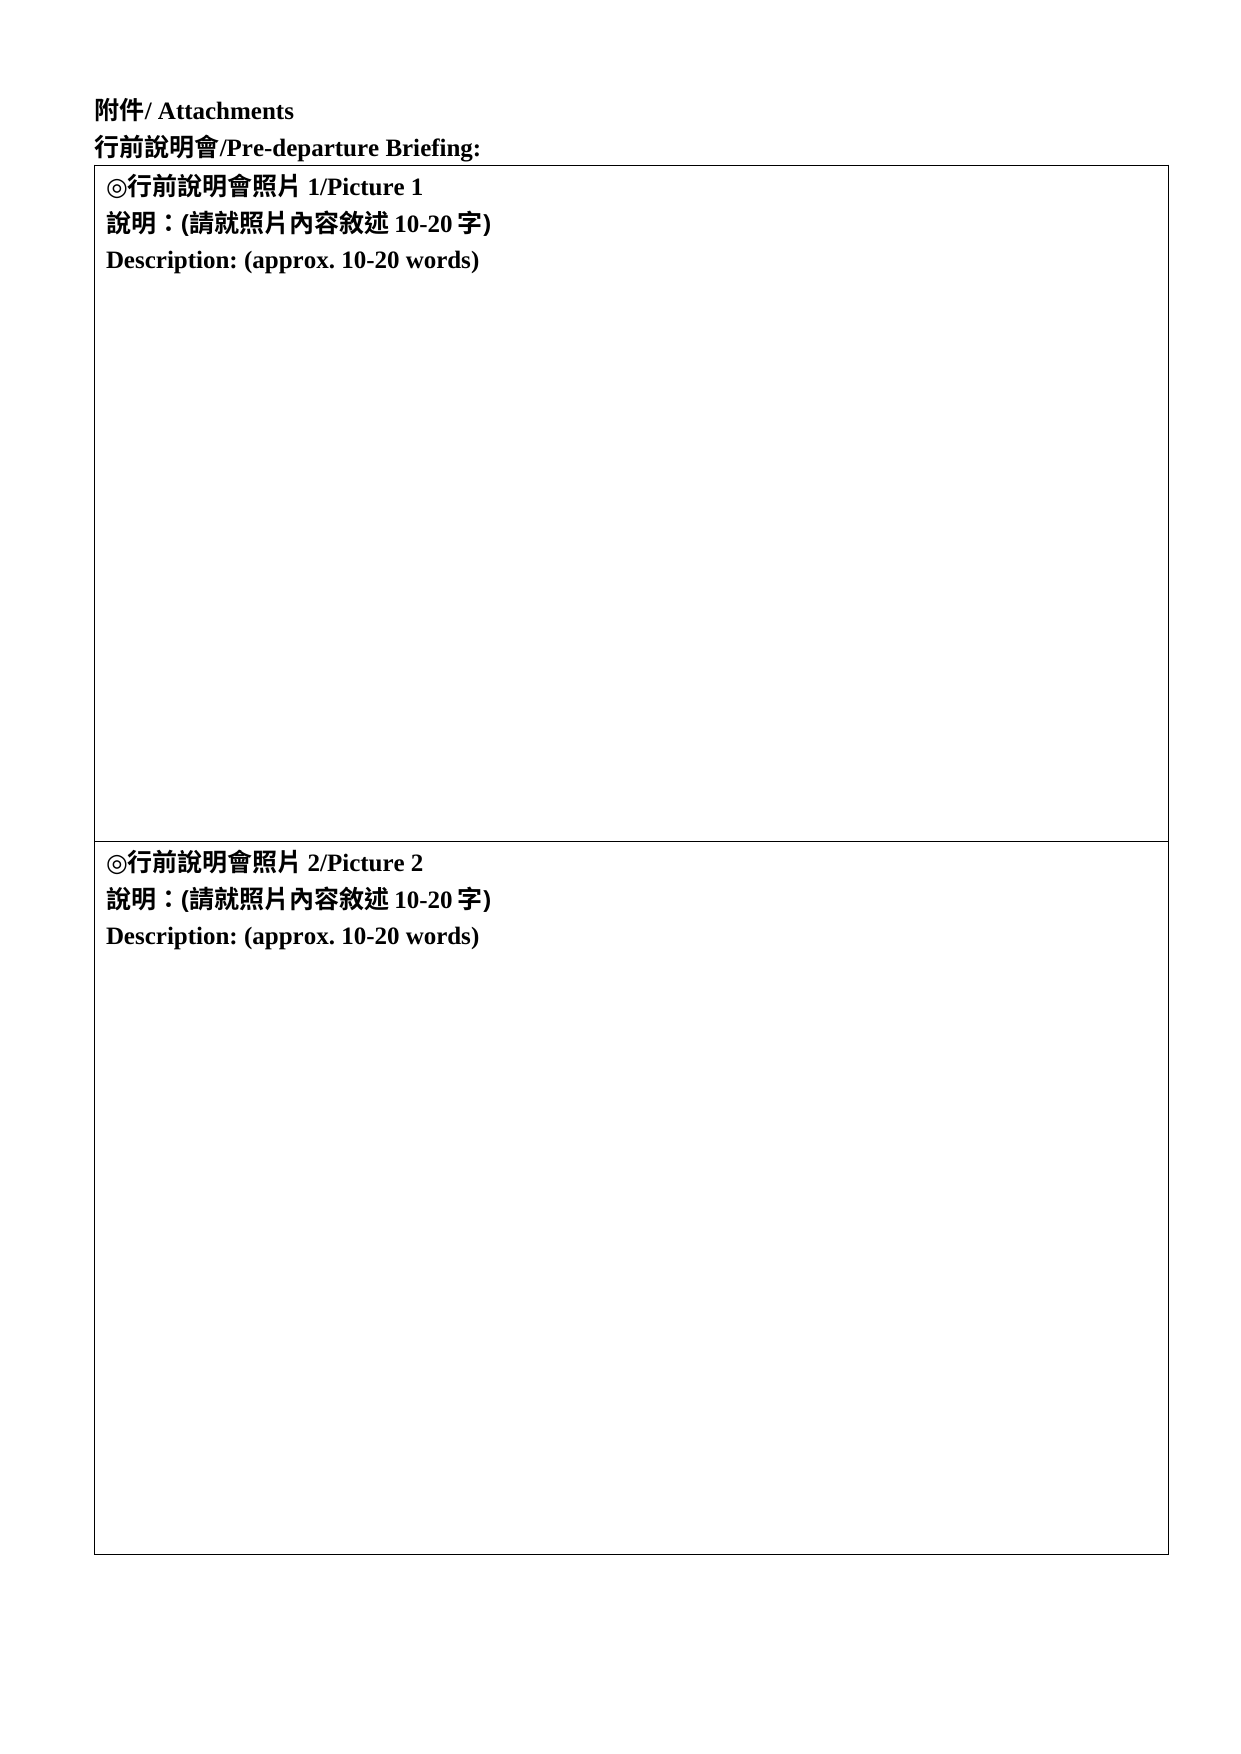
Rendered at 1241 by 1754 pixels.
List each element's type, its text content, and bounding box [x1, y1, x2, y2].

table_header ◎行前說明會照片1/Picture 1 說明：(請就照片內容敘述10-20字) Description: (approx. 10-20 words) [95, 166, 1168, 841]
text 附件/ Attachments [94, 89, 1146, 127]
table_cell ◎行前說明會照片2/Picture 2 說明：(請就照片內容敘述10-20字) Description: (approx. 10-20 words) [95, 842, 1168, 1554]
text 行前說明會/Pre-departure Briefing: [94, 127, 1146, 164]
